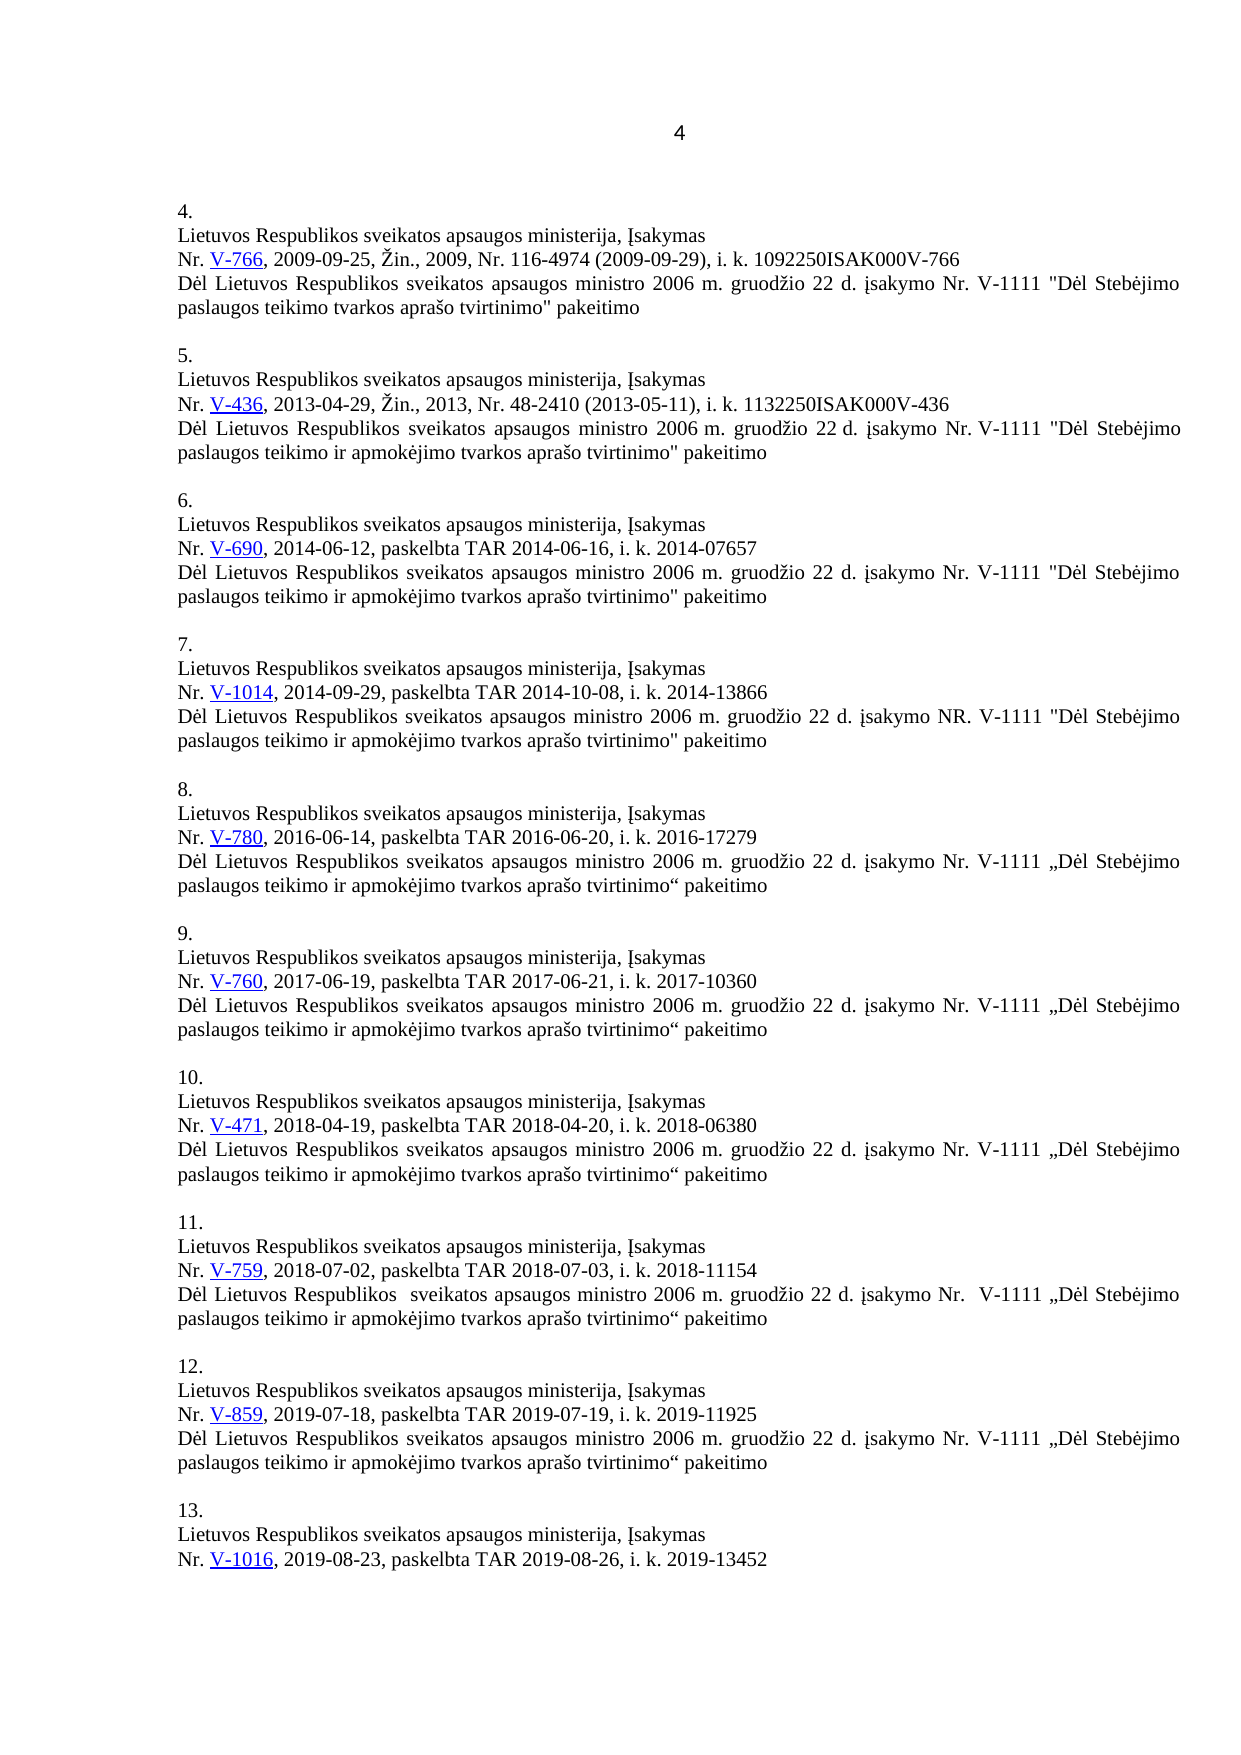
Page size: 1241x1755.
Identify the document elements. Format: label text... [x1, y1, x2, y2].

text Lietuvos Respublikos sveikatos apsaugos ministerija, Įsakymas [177, 801, 1181, 824]
text Lietuvos Respublikos sveikatos apsaugos ministerija, Įsakymas [177, 1089, 1181, 1113]
text Nr. V-690, 2014-06-12, paskelbta TAR 2014-06-16, i. k. 2014-07657 [177, 536, 1181, 560]
text Lietuvos Respublikos sveikatos apsaugos ministerija, Įsakymas [177, 367, 1181, 391]
text Dėl Lietuvos Respublikos sveikatos apsaugos ministro 2006 m. gruodžio 22 d. įsakymo Nr. V-1111 „Dėl Stebėjimo paslaugos teikimo ir apmokėjimo tvarkos aprašo tvirtinimo“ pakeitimo [177, 1137, 1181, 1186]
text 11. [177, 1209, 1181, 1234]
text Lietuvos Respublikos sveikatos apsaugos ministerija, Įsakymas [177, 945, 1181, 969]
text 8. [177, 776, 1181, 801]
text 7. [177, 632, 1181, 656]
text Lietuvos Respublikos sveikatos apsaugos ministerija, Įsakymas [177, 1234, 1181, 1258]
text Lietuvos Respublikos sveikatos apsaugos ministerija, Įsakymas [177, 223, 1181, 247]
text Nr. V-766, 2009-09-25, Žin., 2009, Nr. 116-4974 (2009-09-29), i. k. 1092250ISAK000V-766 [177, 247, 1181, 271]
text Lietuvos Respublikos sveikatos apsaugos ministerija, Įsakymas [177, 1522, 1181, 1546]
text Dėl Lietuvos Respublikos sveikatos apsaugos ministro 2006 m. gruodžio 22 d. įsakymo Nr. V-1111 „Dėl Stebėjimo paslaugos teikimo ir apmokėjimo tvarkos aprašo tvirtinimo“ pakeitimo [177, 1426, 1181, 1474]
text Nr. V-760, 2017-06-19, paskelbta TAR 2017-06-21, i. k. 2017-10360 [177, 969, 1181, 993]
text Dėl Lietuvos Respublikos sveikatos apsaugos ministro 2006 m. gruodžio 22 d. įsakymo NR. V-1111 "Dėl Stebėjimo paslaugos teikimo ir apmokėjimo tvarkos aprašo tvirtinimo" pakeitimo [177, 704, 1181, 752]
text Dėl Lietuvos Respublikos sveikatos apsaugos ministro 2006 m. gruodžio 22 d. įsakymo Nr. V-1111 "Dėl Stebėjimo paslaugos teikimo ir apmokėjimo tvarkos aprašo tvirtinimo" pakeitimo [177, 560, 1181, 608]
text Dėl Lietuvos Respublikos sveikatos apsaugos ministro 2006 m. gruodžio 22 d. įsakymo Nr. V-1111 „Dėl Stebėjimo paslaugos teikimo ir apmokėjimo tvarkos aprašo tvirtinimo“ pakeitimo [177, 993, 1181, 1041]
text Nr. V-780, 2016-06-14, paskelbta TAR 2016-06-20, i. k. 2016-17279 [177, 824, 1181, 849]
text 4. [177, 199, 1181, 223]
text Dėl Lietuvos Respublikos sveikatos apsaugos ministro 2006 m. gruodžio 22 d. įsakymo Nr. V-1111 "Dėl Stebėjimo paslaugos teikimo ir apmokėjimo tvarkos aprašo tvirtinimo" pakeitimo [177, 416, 1181, 464]
text 12. [177, 1354, 1181, 1378]
text Nr. V-436, 2013-04-29, Žin., 2013, Nr. 48-2410 (2013-05-11), i. k. 1132250ISAK000V-436 [177, 391, 1181, 416]
text 5. [177, 343, 1181, 367]
text Dėl Lietuvos Respublikos sveikatos apsaugos ministro 2006 m. gruodžio 22 d. įsakymo Nr. V-1111 „Dėl Stebėjimo paslaugos teikimo ir apmokėjimo tvarkos aprašo tvirtinimo“ pakeitimo [177, 1282, 1181, 1330]
text 10. [177, 1065, 1181, 1089]
text 6. [177, 488, 1181, 512]
text Dėl Lietuvos Respublikos sveikatos apsaugos ministro 2006 m. gruodžio 22 d. įsakymo Nr. V-1111 "Dėl Stebėjimo paslaugos teikimo tvarkos aprašo tvirtinimo" pakeitimo [177, 271, 1181, 319]
text Nr. V-1014, 2014-09-29, paskelbta TAR 2014-10-08, i. k. 2014-13866 [177, 680, 1181, 704]
text Lietuvos Respublikos sveikatos apsaugos ministerija, Įsakymas [177, 1378, 1181, 1402]
text Nr. V-759, 2018-07-02, paskelbta TAR 2018-07-03, i. k. 2018-11154 [177, 1258, 1181, 1282]
text Lietuvos Respublikos sveikatos apsaugos ministerija, Įsakymas [177, 512, 1181, 536]
text 9. [177, 921, 1181, 945]
text Dėl Lietuvos Respublikos sveikatos apsaugos ministro 2006 m. gruodžio 22 d. įsakymo Nr. V-1111 „Dėl Stebėjimo paslaugos teikimo ir apmokėjimo tvarkos aprašo tvirtinimo“ pakeitimo [177, 849, 1181, 897]
text 13. [177, 1498, 1181, 1522]
text Nr. V-859, 2019-07-18, paskelbta TAR 2019-07-19, i. k. 2019-11925 [177, 1402, 1181, 1426]
text Nr. V-1016, 2019-08-23, paskelbta TAR 2019-08-26, i. k. 2019-13452 [177, 1546, 1181, 1571]
text Nr. V-471, 2018-04-19, paskelbta TAR 2018-04-20, i. k. 2018-06380 [177, 1113, 1181, 1137]
text Lietuvos Respublikos sveikatos apsaugos ministerija, Įsakymas [177, 656, 1181, 680]
